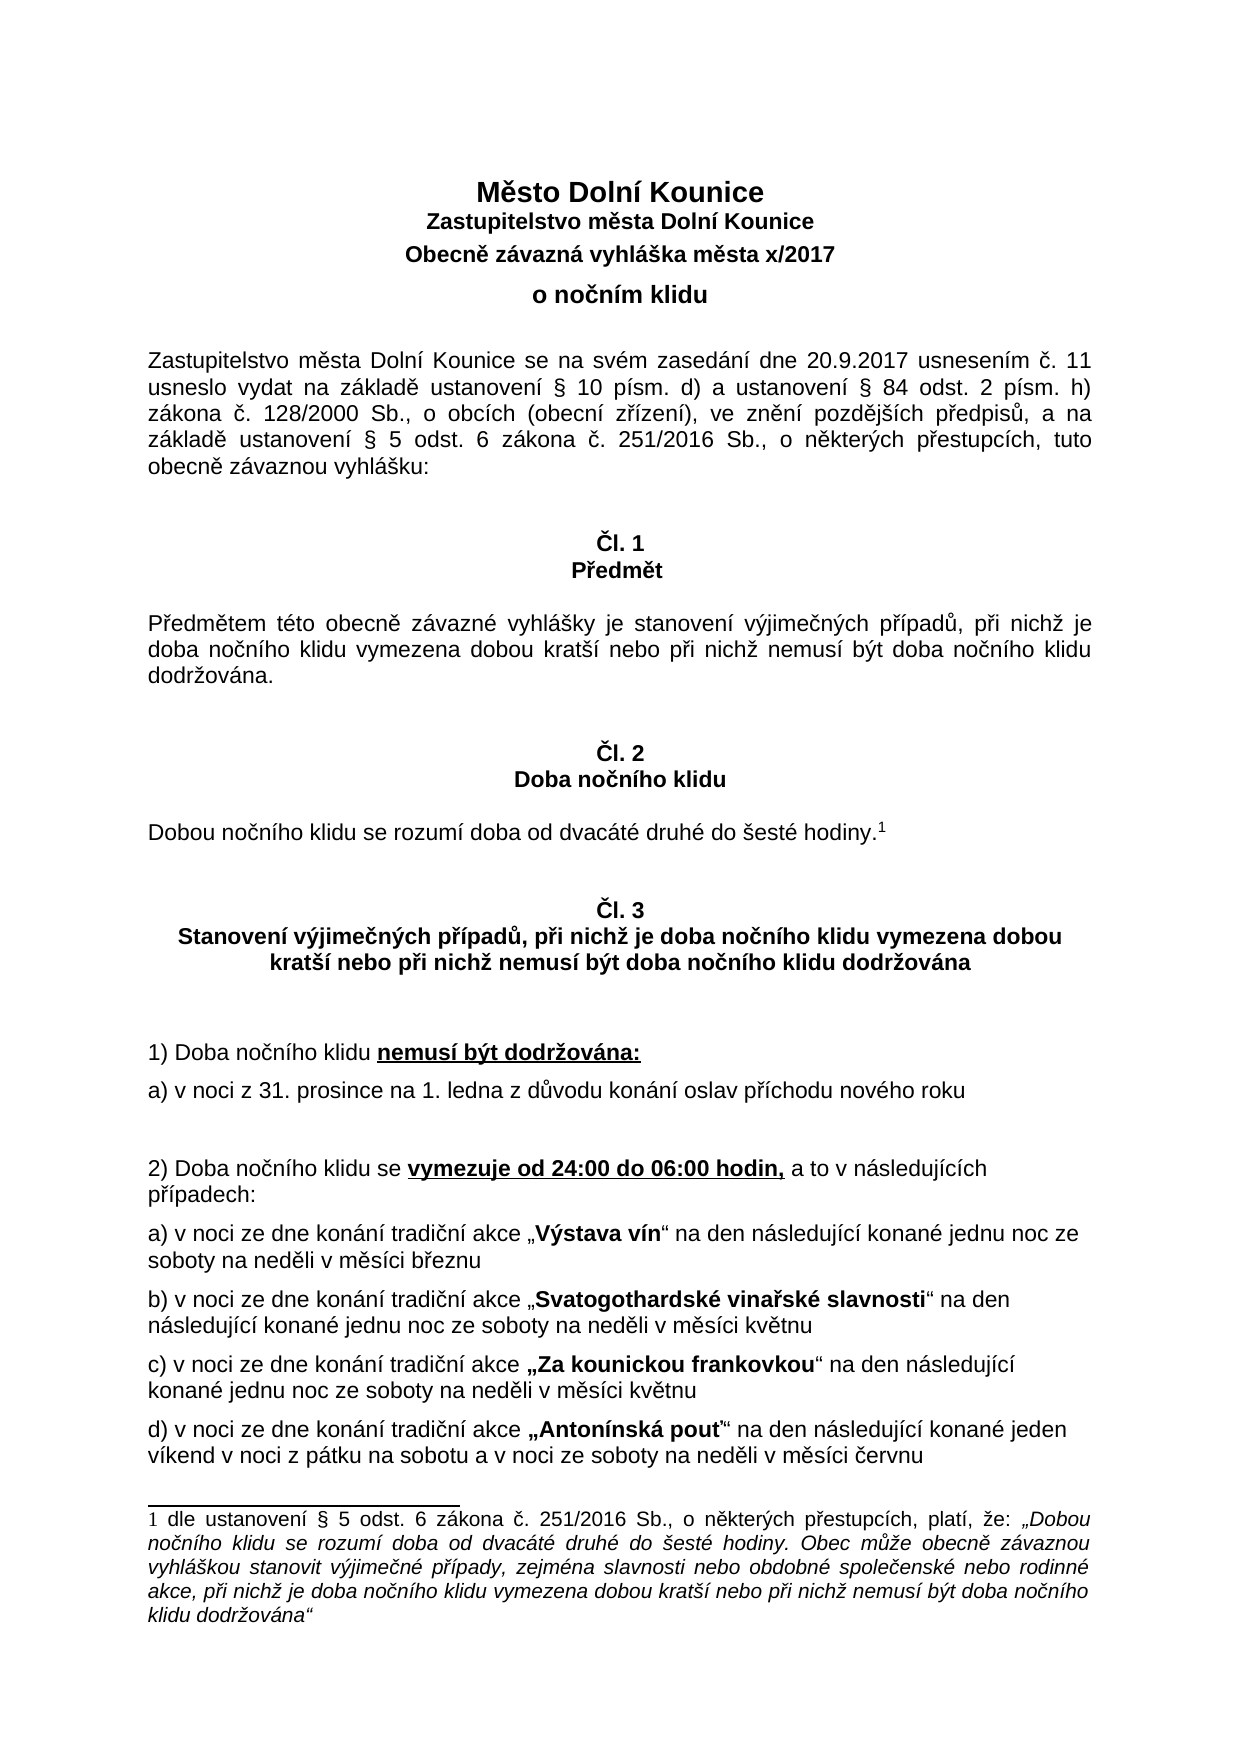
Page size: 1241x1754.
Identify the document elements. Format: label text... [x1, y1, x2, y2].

text dle ustanovení § 5 odst. 6 zákona č. 251/2016 Sb., o některých přestupcích, platí, že: „Dobou nočního klidu se rozumí doba od dvacáté druhé do šesté hodiny. Obec může obecně závaznou vyhláškou stanovit výjimečné případy, zejména slavnosti nebo obdobné společenské nebo rodinné akce, při nichž je doba nočního klidu vymezena dobou kratší nebo při nichž nemusí být doba nočního klidu dodržována“ [148, 1506, 1093, 1626]
text 2) Doba nočního klidu se vymezuje od 24:00 do 06:00 hodin, a to v následujících případech: [148, 1155, 1093, 1208]
text c) v noci ze dne konání tradiční akce „Za kounickou frankovkou“ na den následující konané jednu noc ze soboty na neděli v měsíci květnu [148, 1351, 1093, 1403]
text Zastupitelstvo města Dolní Kounice [148, 208, 1093, 234]
text Dobou nočního klidu se rozumí doba od dvacáté druhé do šesté hodiny. [148, 819, 1093, 845]
text Doba nočního klidu [148, 766, 1093, 793]
text a) v noci ze dne konání tradiční akce „Výstava vín“ na den následující konané jednu noc ze soboty na neděli v měsíci březnu [148, 1220, 1093, 1273]
text a) v noci z 31. prosince na 1. ledna z důvodu konání oslav příchodu nového roku [148, 1077, 1093, 1104]
text Stanovení výjimečných případů, při nichž je doba nočního klidu vymezena dobou kratší nebo při nichž nemusí být doba nočního klidu dodržována [148, 923, 1093, 976]
text Předmět [148, 557, 1093, 583]
text Zastupitelstvo města Dolní Kounice se na svém zasedání dne 20.9.2017 usnesením č. 11 usneslo vydat na základě ustanovení § 10 písm. d) a ustanovení § 84 odst. 2 písm. h) zákona č. 128/2000 Sb., o obcích (obecní zřízení), ve znění pozdějších předpisů, a na základě ustanovení § 5 odst. 6 zákona č. 251/2016 Sb., o některých přestupcích, tuto obecně závaznou vyhlášku: [148, 347, 1093, 479]
text Čl. 2 [148, 740, 1093, 766]
text 1) Doba nočního klidu nemusí být dodržována: [148, 1038, 1093, 1065]
text Předmětem této obecně závazné vyhlášky je stanovení výjimečných případů, při nichž je doba nočního klidu vymezena dobou kratší nebo při nichž nemusí být doba nočního klidu dodržována. [148, 609, 1093, 688]
text Čl. 3 [148, 897, 1093, 923]
text o nočním klidu [148, 280, 1093, 308]
text Město Dolní Kounice [148, 175, 1093, 208]
text d) v noci ze dne konání tradiční akce „Antonínská pouť“ na den následující konané jeden víkend v noci z pátku na sobotu a v noci ze soboty na neděli v měsíci červnu [148, 1416, 1093, 1469]
text Obecně závazná vyhláška města x/2017 [148, 241, 1093, 267]
text b) v noci ze dne konání tradiční akce „Svatogothardské vinařské slavnosti“ na den následující konané jednu noc ze soboty na neděli v měsíci květnu [148, 1286, 1093, 1338]
text Čl. 1 [148, 530, 1093, 557]
